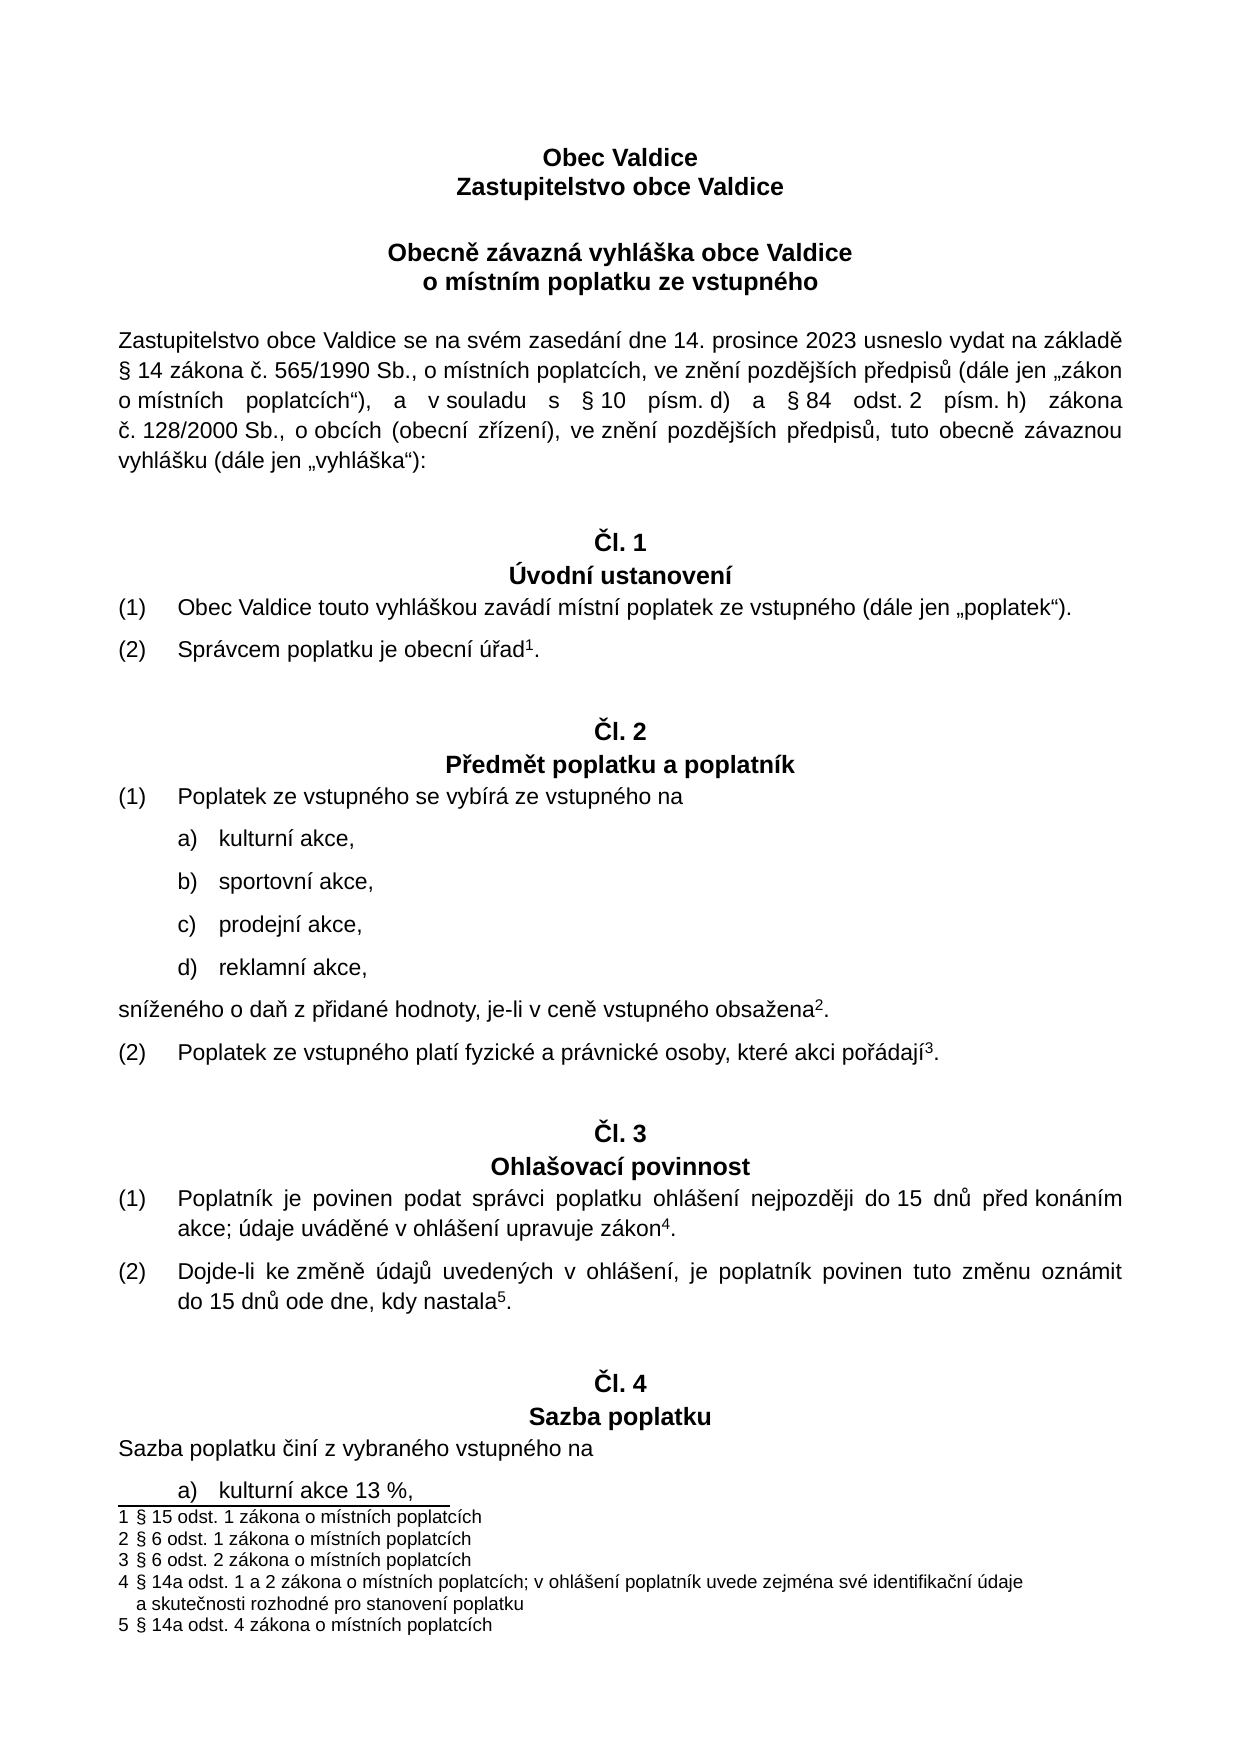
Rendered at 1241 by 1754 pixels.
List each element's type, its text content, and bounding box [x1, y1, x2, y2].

list Obec Valdice touto vyhláškou zavádí místní poplatek ze vstupného (dále jen „poplatek“). [118, 594, 1122, 620]
list reklamní akce, [177, 953, 1122, 980]
list prodejní akce, [177, 911, 1122, 937]
text sníženého o daň z přidané hodnoty, je-li v ceně vstupného obsažena. [118, 996, 1122, 1023]
list Poplatník je povinen podat správci poplatku ohlášení nejpozději do 15 dnů před konáním akce; údaje uváděné v ohlášení upravuje zákon. [118, 1185, 1122, 1242]
list § 14a odst. 4 zákona o místních poplatcích [118, 1614, 1122, 1635]
list kulturní akce 13 %, [177, 1477, 1122, 1504]
subtitle Čl. 1 Úvodní ustanovení [118, 528, 1122, 589]
subtitle Čl. 4 Sazba poplatku [118, 1368, 1122, 1430]
subtitle Obecně závazná vyhláška obce Valdice o místním poplatku ze vstupného [118, 238, 1122, 295]
list Poplatek ze vstupného platí fyzické a právnické osoby, které akci pořádají. [118, 1039, 1122, 1065]
list § 6 odst. 2 zákona o místních poplatcích [118, 1549, 1122, 1571]
text Zastupitelstvo obce Valdice se na svém zasedání dne 14. prosince 2023 usneslo vydat na základě § 14 zákona č. 565/1990 Sb., o místních poplatcích, ve znění pozdějších předpisů (dále jen „zákon o místních poplatcích“), a v souladu s § 10 písm. d) a § 84 odst. 2 písm. h) zákona č. 128/2000 Sb., o obcích (obecní zřízení), ve znění pozdějších předpisů, tuto obecně závaznou vyhlášku (dále jen „vyhláška“): [118, 327, 1122, 474]
list Dojde-li ke změně údajů uvedených v ohlášení, je poplatník povinen tuto změnu oznámit do 15 dnů ode dne, kdy nastala. [118, 1258, 1122, 1315]
text § 6 odst. 1 zákona o místních poplatcích [118, 1528, 1122, 1549]
title Obec Valdice Zastupitelstvo obce Valdice [118, 143, 1122, 201]
list Správcem poplatku je obecní úřad. [118, 636, 1122, 663]
subtitle Čl. 2 Předmět poplatku a poplatník [118, 717, 1122, 778]
list § 14a odst. 1 a 2 zákona o místních poplatcích; v ohlášení poplatník uvede zejména své identifikační údaje a skutečnosti rozhodné pro stanovení poplatku [118, 1571, 1122, 1614]
list Poplatek ze vstupného se vybírá ze vstupného na [118, 783, 1122, 809]
list kulturní akce, [177, 825, 1122, 852]
list sportovní akce, [177, 868, 1122, 894]
list § 15 odst. 1 zákona o místních poplatcích [118, 1506, 1122, 1528]
subtitle Čl. 3 Ohlašovací povinnost [118, 1119, 1122, 1181]
text Sazba poplatku činí z vybraného vstupného na [118, 1434, 1122, 1461]
